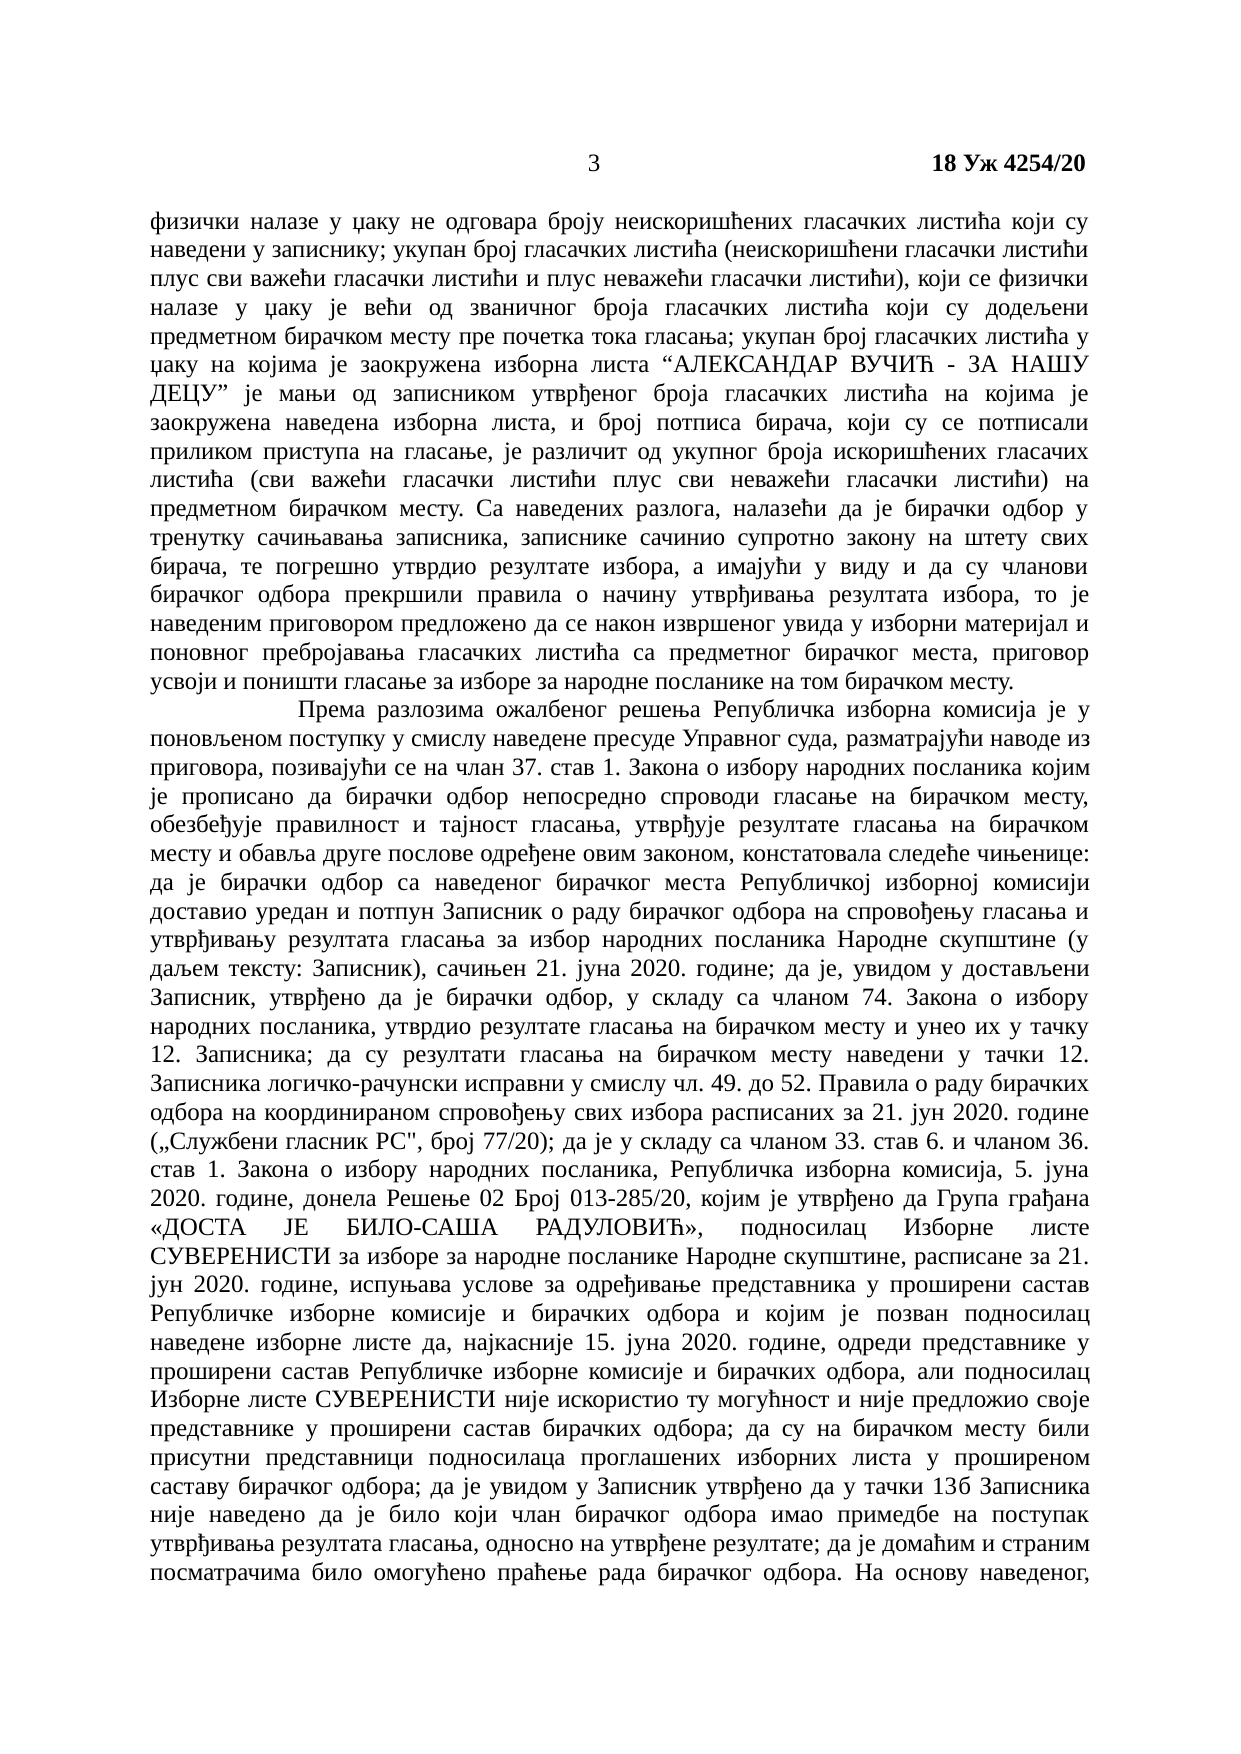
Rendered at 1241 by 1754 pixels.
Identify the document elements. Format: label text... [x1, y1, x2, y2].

text физички налазе у џаку не одговара броју неискоришћених гласачких листића који су наведени у записнику; укупан број гласачких листића (неискоришћени гласачки листићи плус сви важећи гласачки листићи и плус неважећи гласачки листићи), који се физички налазе у џаку је већи од званичног броја гласачких листића који су додељени предметном бирачком месту пре почетка тока гласања; укупан број гласачких листића у џаку на којима је заокружена изборна листа “АЛЕКСАНДАР ВУЧИЋ - ЗА НАШУ ДЕЦУ” је мањи од записником утврђеног броја гласачких листића на којима је заокружена наведена изборна листа, и број потписа бирача, који су се потписали приликом приступа на гласање, је различит од укупног броја искоришћених гласачих листића (сви важећи гласачки листићи плус сви неважећи гласачки листићи) на предметном бирачком месту. Са наведених разлога, налазећи да је бирачки одбор у тренутку сачињавања записника, записнике сачинио супротно закону на штету свих бирача, те погрешно утврдио резултате избора, а имајући у виду и да су чланови бирачког одбора прекршили правила о начину утврђивања резултата избора, то је наведеним приговором предложено да се након извршеног увида у изборни материјал и поновног пребројавања гласачких листића са предметног бирачког места, приговор усвоји и поништи гласање за изборе за народне посланике на том бирачком месту. [150, 206, 1090, 694]
text Према разлозима ожалбеног решења Републичка изборна комисија је у поновљеном поступку у смислу наведене пресуде Управног суда, разматрајући наводе из приговора, позивајући се на члан 37. став 1. Закона о избору народних посланика којим је прописано да бирачки одбор непосредно спроводи гласање на бирачком месту, обезбеђује правилност и тајност гласања, утврђује резултате гласања на бирачком месту и обавља друге послове одређене овим законом, констатовала следеће чињенице: да је бирачки одбор са наведеног бирачког места Републичкој изборној комисији доставио уредан и потпун Записник о раду бирачког одбора на спровођењу гласања и утврђивању резултата гласања за избор народних посланика Народне скупштине (у даљем тексту: Записник), сачињен 21. јуна 2020. године; да је, увидом у достављени Записник, утврђено да је бирачки одбор, у складу са чланом 74. Закона о избору народних посланика, утврдио резултате гласања на бирачком месту и унео их у тачку 12. Записника; да су резултати гласања на бирачком месту наведени у тачки 12. Записника логичко-рачунски исправни у смислу чл. 49. до 52. Правила о раду бирачких одбора на координираном спровођењу свих избора расписаних за 21. јун 2020. године („Службени гласник РС", број 77/20); да је у складу са чланом 33. став 6. и чланом 36. став 1. Закона о избору народних посланика, Републичка изборна комисија, 5. јуна 2020. године, донела Решење 02 Број 013-285/20, којим је утврђено да Група грађана «ДОСТА ЈЕ БИЛО-САША РАДУЛОВИЋ», подносилац Изборне листе СУВЕРЕНИСТИ за изборе за народне посланике Народне скупштине, расписане за 21. јун 2020. године, испуњава услове за одређивање представника у проширени састав Републичке изборне комисије и бирачких одбора и којим је позван подносилац наведене изборне листе да, најкасније 15. јуна 2020. године, одреди представнике у проширени састав Републичке изборне комисије и бирачких одбора, али подносилац Изборне листе СУВЕРЕНИСТИ није искористио ту могућност и није предложио своје представнике у проширени састав бирачких одбора; да су на бирачком месту били присутни представници подносилаца проглашених изборних листа у проширеном саставу бирачког одбора; да је увидом у Записник утврђено да у тачки 13б Записника није наведено да је било који члан бирачког одбора имао примедбе на поступак утврђивања резултата гласања, односно на утврђене резултате; да је домаћим и страним посматрачима било омогућено праћење рада бирачког одбора. На основу наведеног, [150, 694, 1090, 1586]
